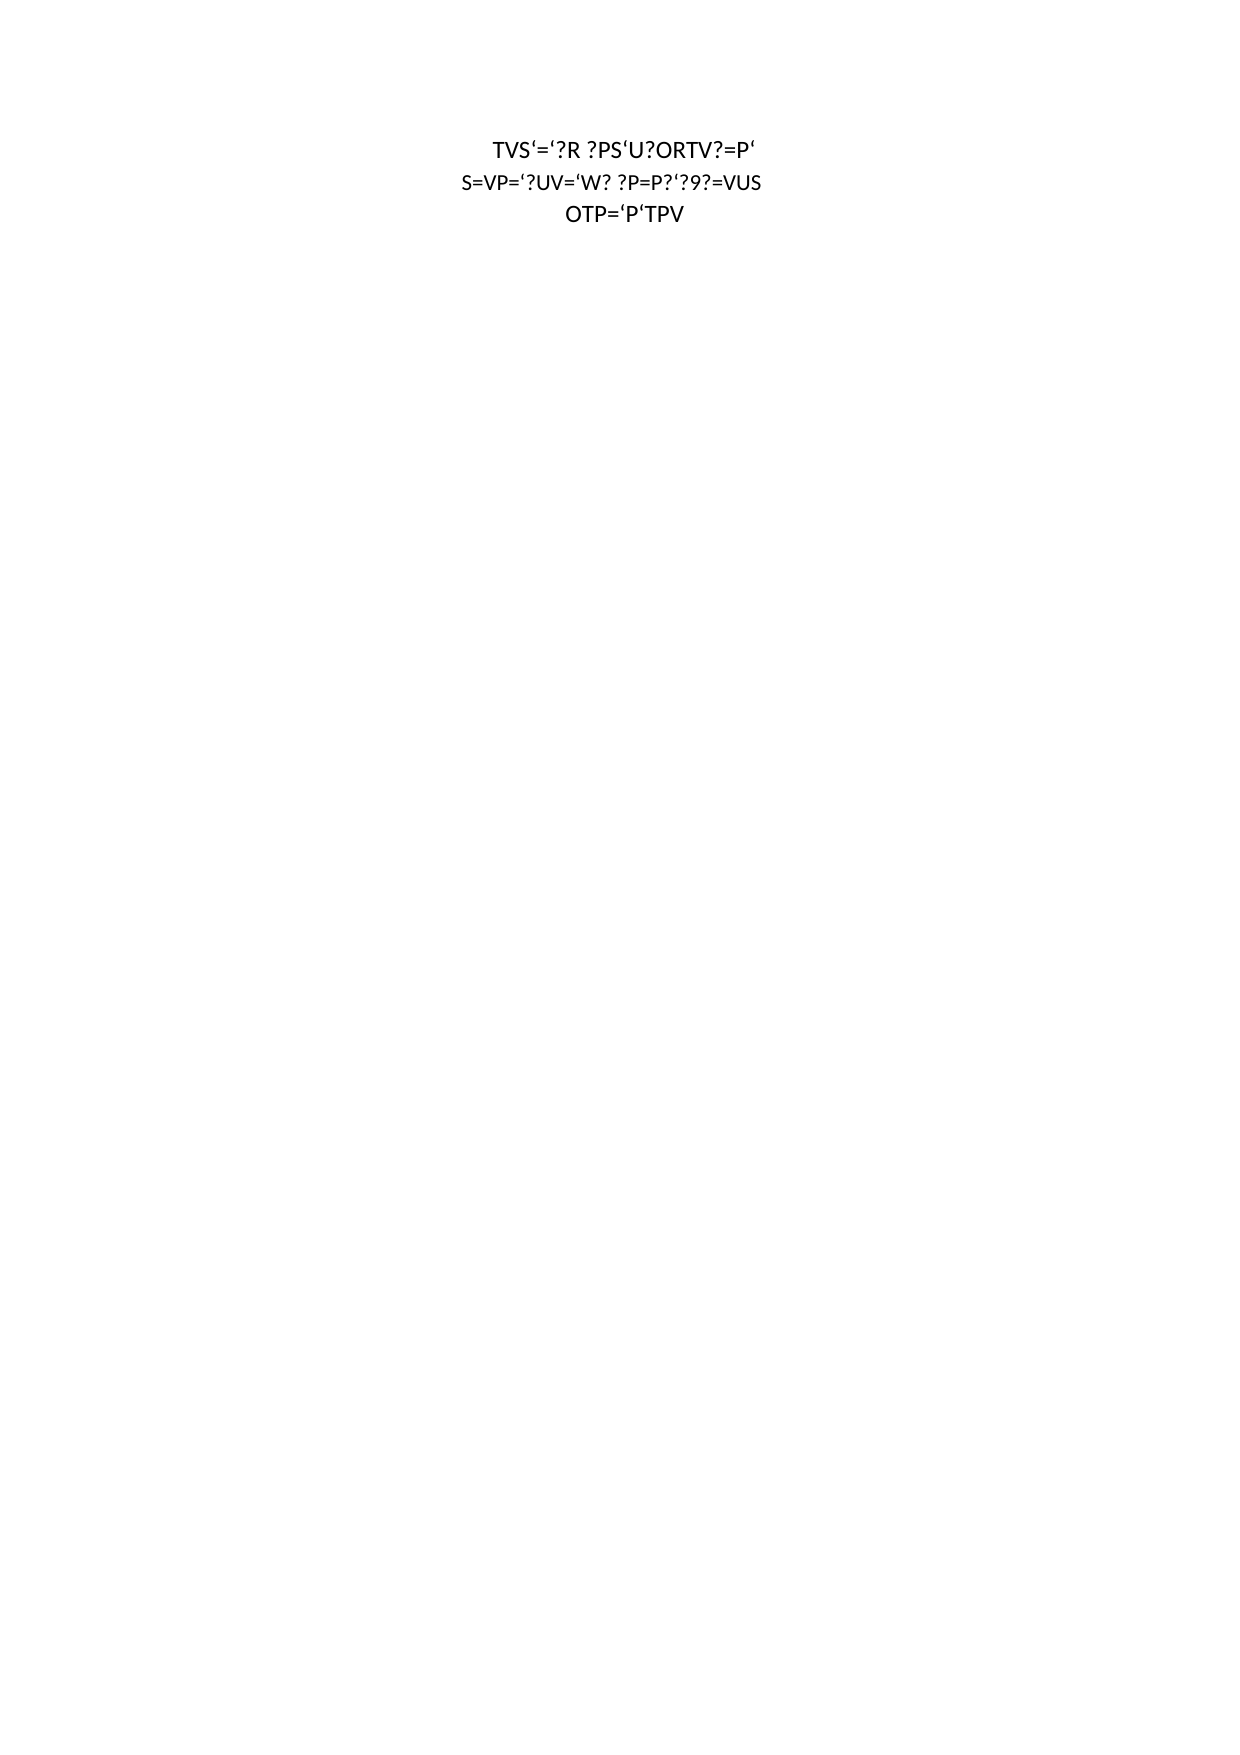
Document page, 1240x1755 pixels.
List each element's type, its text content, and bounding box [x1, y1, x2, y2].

text S=VP=‘?UV=‘W? ?P=P?‘?9?=VUS [148, 168, 1075, 196]
text TVS‘=‘?R ?PS‘U?ORTV?=P‘ [158, 134, 1090, 165]
text OTP=‘P‘TPV [158, 198, 1091, 229]
